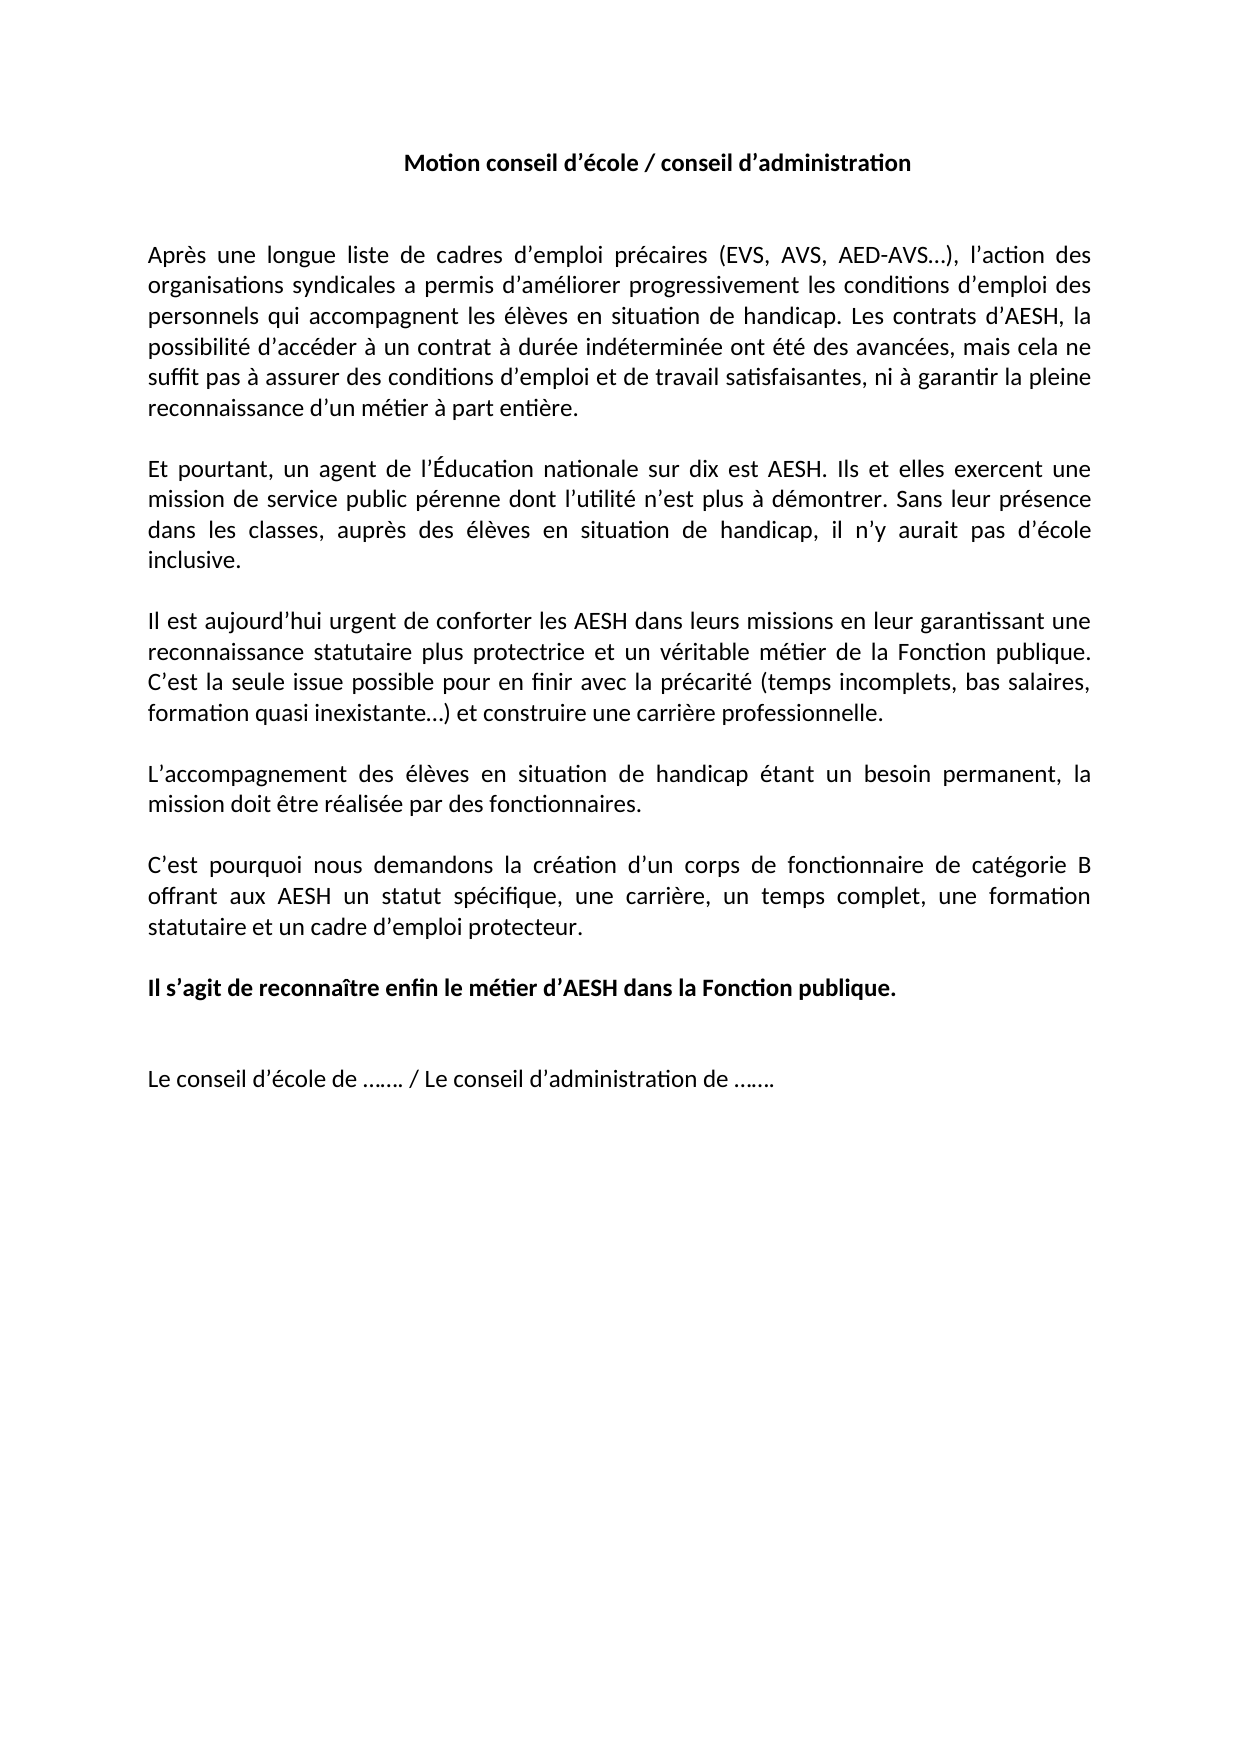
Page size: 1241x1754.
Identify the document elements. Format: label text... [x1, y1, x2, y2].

text Le conseil d’école de ……. / Le conseil d’administration de ……. [148, 1063, 1093, 1094]
text Après une longue liste de cadres d’emploi précaires (EVS, AVS, AED-AVS…), l’action des organisations syndicales a permis d’améliorer progressivement les conditions d’emploi des personnels qui accompagnent les élèves en situation de handicap. Les contrats d’AESH, la possibilité d’accéder à un contrat à durée indéterminée ont été des avancées, mais cela ne suffit pas à assurer des conditions d’emploi et de travail satisfaisantes, ni à garantir la pleine reconnaissance d’un métier à part entière. [148, 239, 1093, 422]
text C’est pourquoi nous demandons la création d’un corps de fonctionnaire de catégorie B offrant aux AESH un statut spécifique, une carrière, un temps complet, une formation statutaire et un cadre d’emploi protecteur. [148, 849, 1093, 941]
text Motion conseil d’école / conseil d’administration [148, 148, 1093, 178]
text Il est aujourd’hui urgent de conforter les AESH dans leurs missions en leur garantissant une reconnaissance statutaire plus protectrice et un véritable métier de la Fonction publique. C’est la seule issue possible pour en finir avec la précarité (temps incomplets, bas salaires, formation quasi inexistante…) et construire une carrière professionnelle. [148, 605, 1093, 727]
text Il s’agit de reconnaître enfin le métier d’AESH dans la Fonction publique. [148, 972, 1093, 1002]
text L’accompagnement des élèves en situation de handicap étant un besoin permanent, la mission doit être réalisée par des fonctionnaires. [148, 758, 1093, 819]
text Et pourtant, un agent de l’Éducation nationale sur dix est AESH. Ils et elles exercent une mission de service public pérenne dont l’utilité n’est plus à démontrer. Sans leur présence dans les classes, auprès des élèves en situation de handicap, il n’y aurait pas d’école inclusive. [148, 453, 1093, 575]
